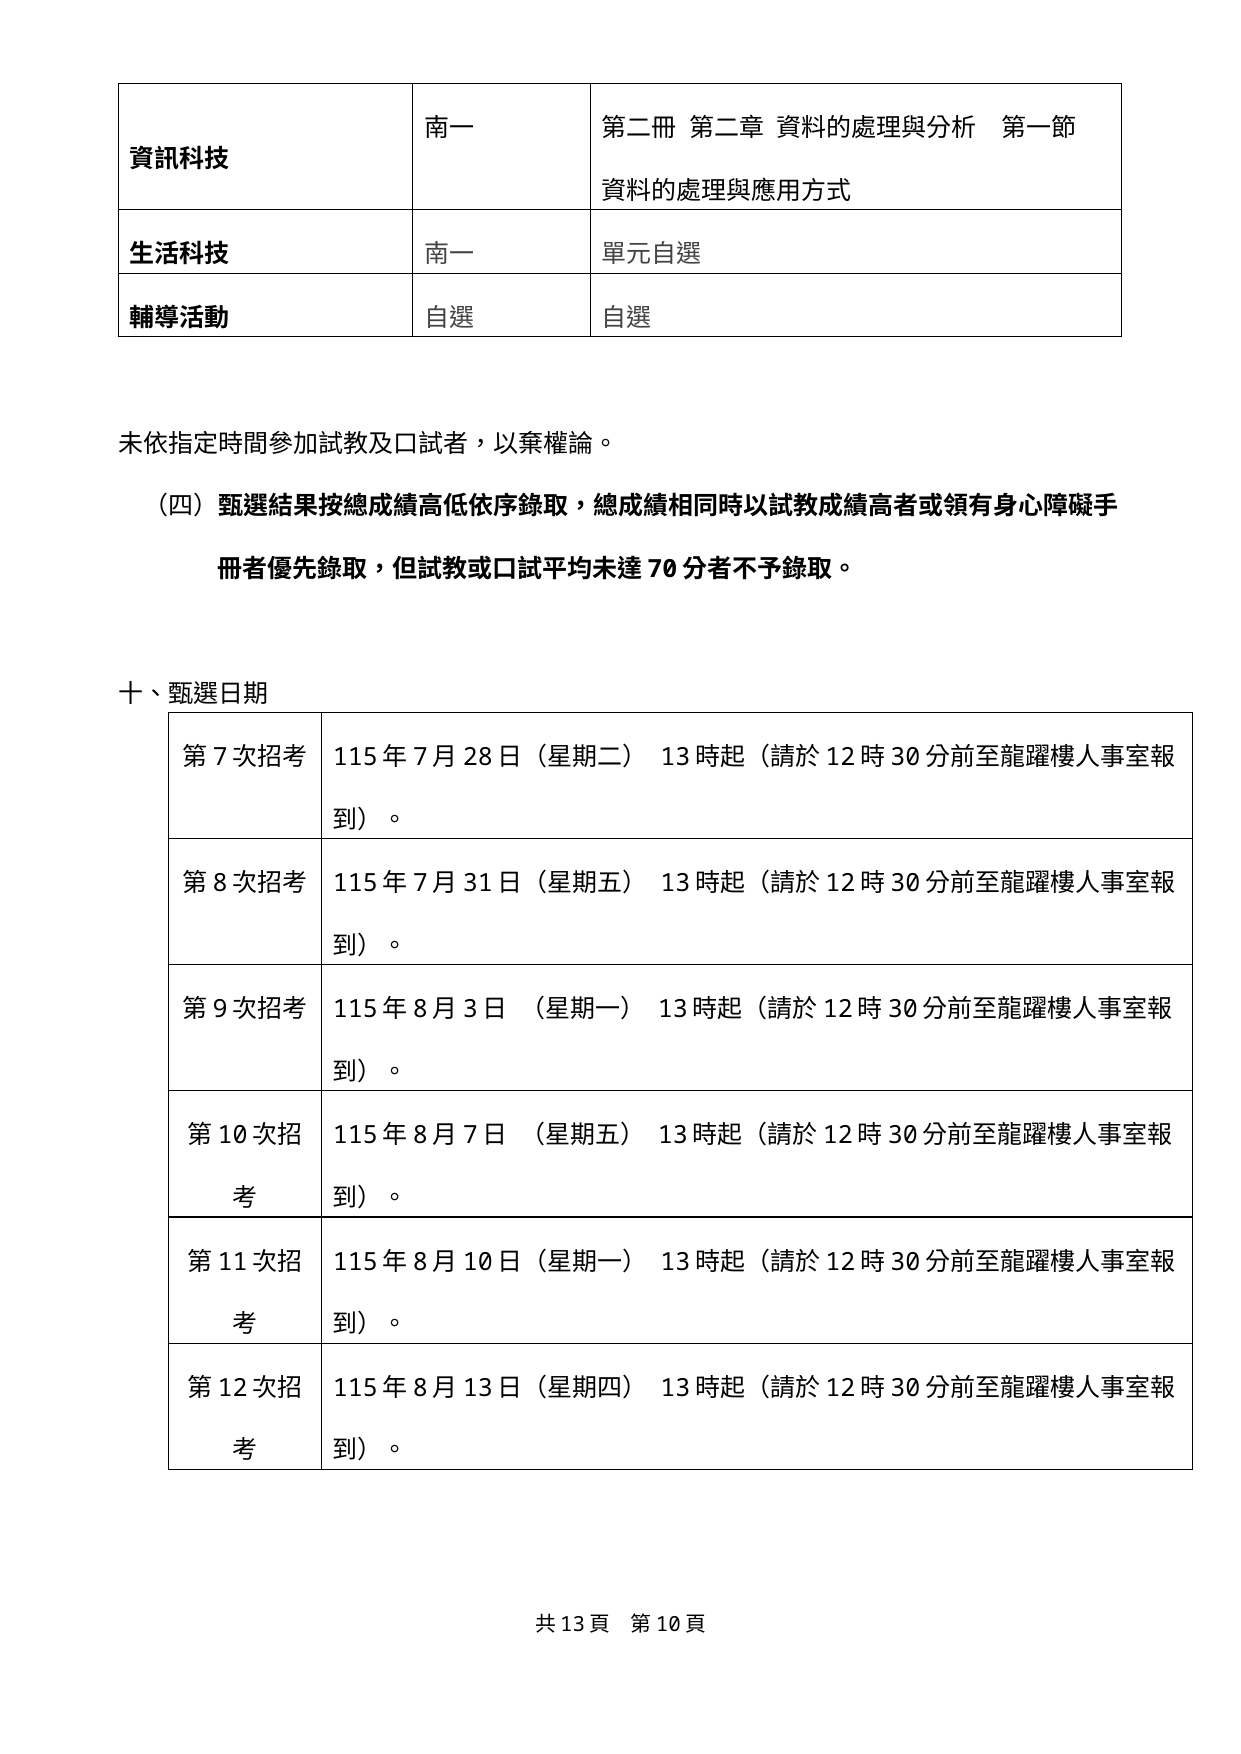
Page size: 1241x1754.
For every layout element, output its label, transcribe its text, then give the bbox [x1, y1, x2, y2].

table_header 115年7月28日（星期二） 13時起（請於12時30分前至龍躍樓人事室報到）。 [322, 713, 1192, 838]
table_cell 輔導活動 [119, 274, 412, 336]
table_cell 115年7月31日（星期五） 13時起（請於12時30分前至龍躍樓人事室報到）。 [322, 839, 1192, 964]
table_cell 第10次招考 [169, 1091, 321, 1216]
table_cell 115年8月7日 （星期五） 13時起（請於12時30分前至龍躍樓人事室報到）。 [322, 1091, 1192, 1216]
table_cell 生活科技 [119, 210, 412, 273]
table_cell 第8次招考 [169, 839, 321, 964]
table_cell 第二冊 第二章 資料的處理與分析 第一節 資料的處理與應用方式 [591, 84, 1121, 209]
table_header 第7次招考 [169, 713, 321, 838]
table_cell 第12次招考 [169, 1344, 321, 1468]
table_cell 115年8月3日 （星期一） 13時起（請於12時30分前至龍躍樓人事室報到）。 [322, 965, 1192, 1090]
text 十、甄選日期 [118, 650, 1122, 712]
text 未依指定時間參加試教及口試者，以棄權論。 [118, 400, 1122, 462]
table_cell 自選 [591, 274, 1121, 336]
table_cell 第11次招考 [169, 1218, 321, 1342]
table_cell 第9次招考 [169, 965, 321, 1090]
table_cell 115年8月13日（星期四） 13時起（請於12時30分前至龍躍樓人事室報到）。 [322, 1344, 1192, 1468]
text （四）甄選結果按總成績高低依序錄取，總成績相同時以試教成績高者或領有身心障礙手冊者優先錄取，但試教或口試平均未達70分者不予錄取。 [143, 462, 1122, 587]
table_cell 南一 [413, 84, 590, 209]
table_cell 自選 [413, 274, 590, 336]
table_cell 115年8月10日（星期一） 13時起（請於12時30分前至龍躍樓人事室報到）。 [322, 1218, 1192, 1342]
table_cell 單元自選 [591, 210, 1121, 273]
table_cell 資訊科技 [119, 84, 412, 209]
table_cell 南一 [413, 210, 590, 273]
